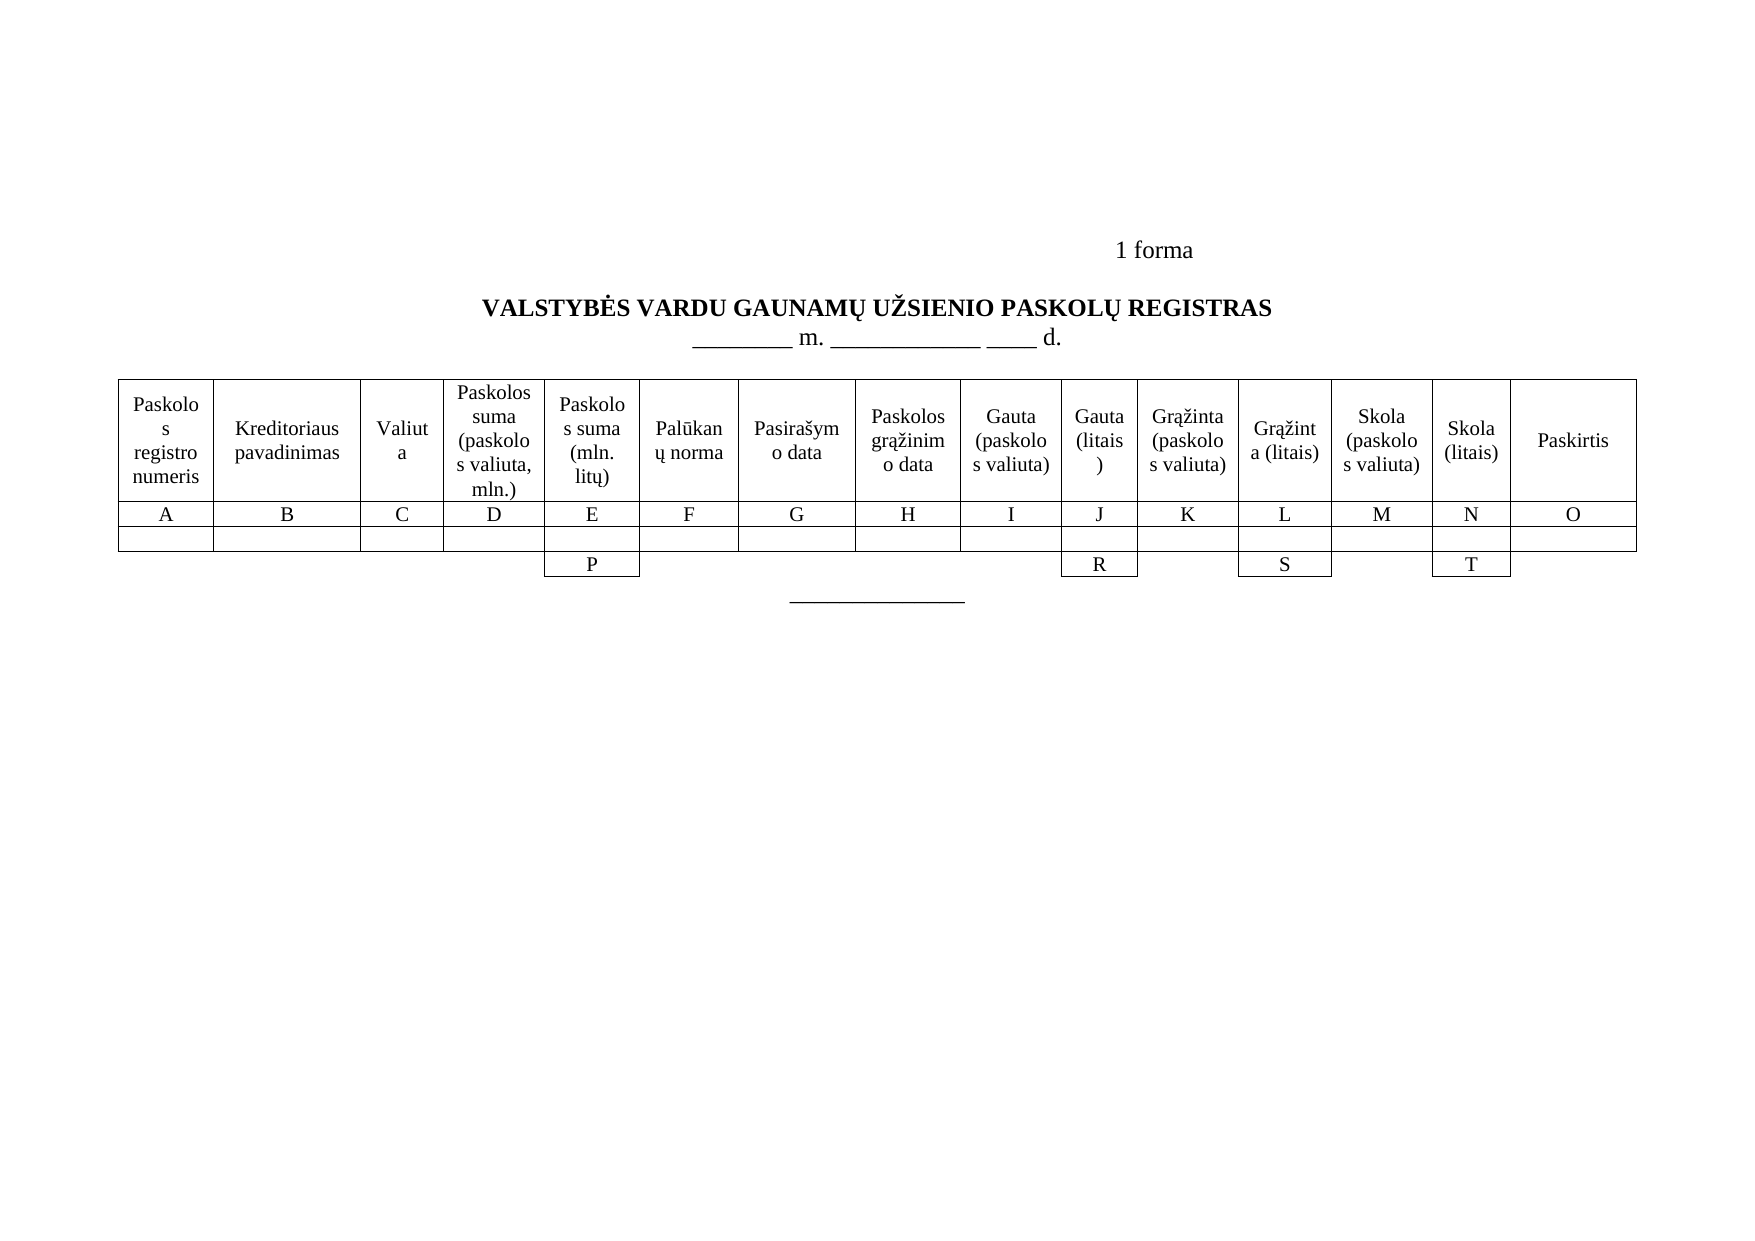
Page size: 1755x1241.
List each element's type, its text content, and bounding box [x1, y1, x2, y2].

text ________ m. ____________ ____ d. [118, 322, 1636, 350]
table_cell [118, 552, 213, 576]
table_cell N [1433, 502, 1510, 526]
table_header Gauta (paskolos valiuta) [961, 380, 1061, 501]
table_cell J [1062, 502, 1137, 526]
table_cell T [1433, 552, 1510, 576]
table_cell [361, 527, 443, 551]
table_cell E [545, 502, 639, 526]
table_cell [213, 552, 361, 576]
table_cell L [1239, 502, 1331, 526]
table_header Palūkanų norma [640, 380, 738, 501]
table_cell [444, 527, 544, 551]
table_header Pasirašymo data [739, 380, 855, 501]
table_cell [1332, 527, 1432, 551]
table_cell [1239, 527, 1331, 551]
table_cell R [1062, 552, 1137, 576]
table_cell G [739, 502, 855, 526]
table_cell [361, 552, 443, 576]
table_header Paskolos suma (mln. litų) [545, 380, 639, 501]
table_header Skola (paskolos valiuta) [1332, 380, 1432, 501]
table_header Paskirtis [1511, 380, 1636, 501]
table_cell [1511, 527, 1636, 551]
table_header Paskolos grąžinimo data [856, 380, 960, 501]
table_cell [1138, 552, 1238, 576]
table_cell M [1332, 502, 1432, 526]
table_cell B [214, 502, 360, 526]
table_cell F [640, 502, 738, 526]
table_cell [1433, 527, 1510, 551]
table_cell D [444, 502, 544, 526]
table_cell [961, 552, 1061, 576]
table_cell [739, 527, 855, 551]
table_cell [738, 552, 855, 576]
text Valstybės vardu gaunamų užsienio paskolų registras [118, 293, 1636, 322]
table_header Kreditoriaus pavadinimas [214, 380, 360, 501]
table_cell [119, 527, 213, 551]
text ______________ [118, 577, 1636, 606]
table_cell [640, 527, 738, 551]
text 1 forma [118, 235, 1636, 264]
table_cell [214, 527, 360, 551]
table_cell P [545, 552, 639, 576]
table_header Valiuta [361, 380, 443, 501]
table_header Paskolos registro numeris [119, 380, 213, 501]
table_cell [640, 552, 738, 576]
table_cell [545, 527, 639, 551]
table_cell [961, 527, 1061, 551]
table_header Paskolos suma (paskolos valiuta, mln.) [444, 380, 544, 501]
table_header Grąžinta (litais) [1239, 380, 1331, 501]
table_header Skola (litais) [1433, 380, 1510, 501]
table_cell [444, 552, 544, 576]
table_cell [855, 552, 961, 576]
table_header Gauta (litais) [1062, 380, 1137, 501]
table_cell H [856, 502, 960, 526]
table_cell C [361, 502, 443, 526]
table_cell [1062, 527, 1137, 551]
table_cell [1332, 552, 1432, 576]
table_cell O [1511, 502, 1636, 526]
table_cell [1511, 552, 1636, 576]
table_cell I [961, 502, 1061, 526]
table_cell S [1239, 552, 1331, 576]
table_header Grąžinta (paskolos valiuta) [1138, 380, 1238, 501]
table_cell [856, 527, 960, 551]
table_cell A [119, 502, 213, 526]
table_cell [1138, 527, 1238, 551]
table_cell K [1138, 502, 1238, 526]
